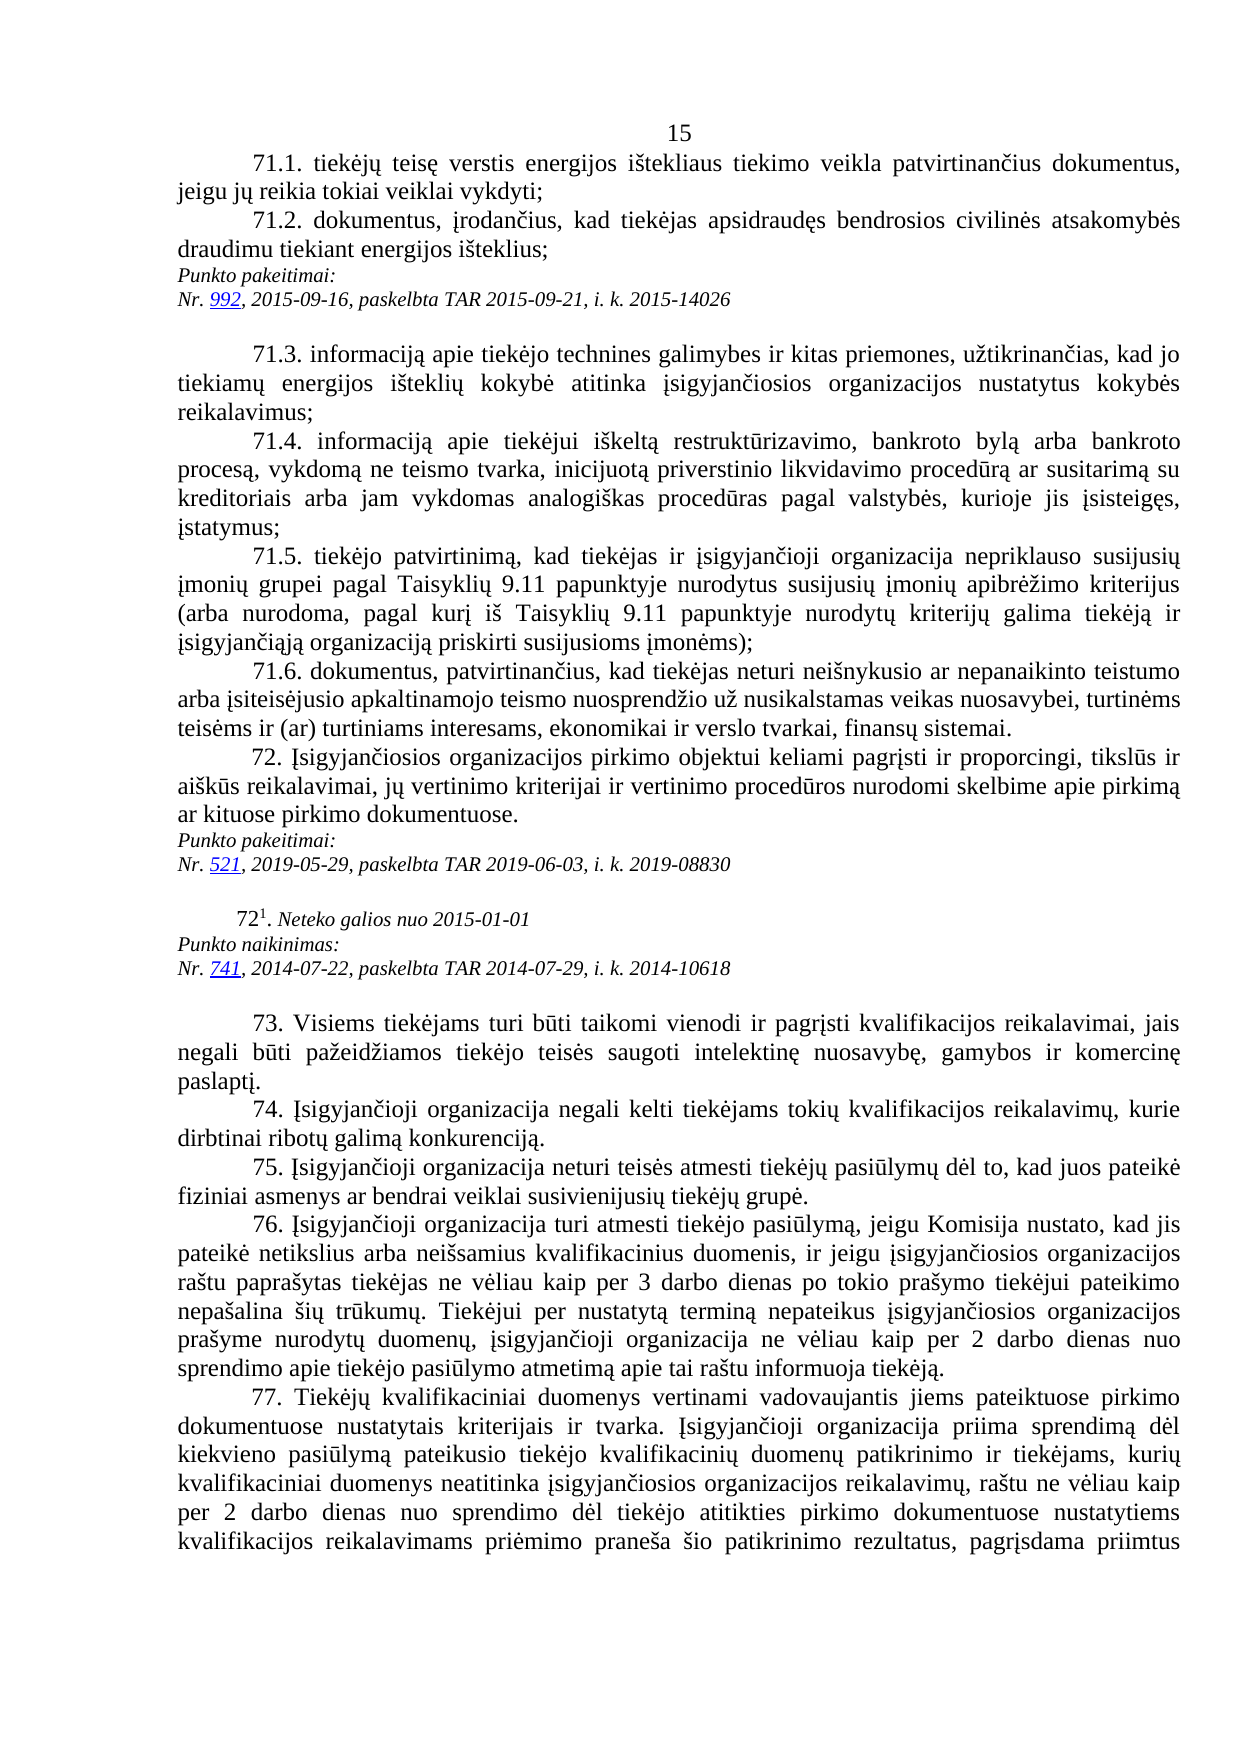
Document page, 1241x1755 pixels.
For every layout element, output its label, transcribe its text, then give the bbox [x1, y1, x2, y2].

text 77. Tiekėjų kvalifikaciniai duomenys vertinami vadovaujantis jiems pateiktuose pirkimo dokumentuose nustatytais kriterijais ir tvarka. Įsigyjančioji organizacija priima sprendimą dėl kiekvieno pasiūlymą pateikusio tiekėjo kvalifikacinių duomenų patikrinimo ir tiekėjams, kurių kvalifikaciniai duomenys neatitinka įsigyjančiosios organizacijos reikalavimų, raštu ne vėliau kaip per 2 darbo dienas nuo sprendimo dėl tiekėjo atitikties pirkimo dokumentuose nustatytiems kvalifikacijos reikalavimams priėmimo praneša šio patikrinimo rezultatus, pagrįsdama priimtus [177, 1382, 1181, 1554]
text 74. Įsigyjančioji organizacija negali kelti tiekėjams tokių kvalifikacijos reikalavimų, kurie dirbtinai ribotų galimą konkurenciją. [177, 1094, 1181, 1152]
text 71.1. tiekėjų teisę verstis energijos ištekliaus tiekimo veikla patvirtinančius dokumentus, jeigu jų reikia tokiai veiklai vykdyti; [177, 148, 1181, 205]
text Punkto naikinimas: [177, 931, 1181, 956]
text Nr. 521, 2019-05-29, paskelbta TAR 2019-06-03, i. k. 2019-08830 [177, 852, 1181, 876]
text Nr. 992, 2015-09-16, paskelbta TAR 2015-09-21, i. k. 2015-14026 [177, 287, 1181, 311]
text 71.3. informaciją apie tiekėjo technines galimybes ir kitas priemones, užtikrinančias, kad jo tiekiamų energijos išteklių kokybė atitinka įsigyjančiosios organizacijos nustatytus kokybės reikalavimus; [177, 339, 1181, 426]
text 71.2. dokumentus, įrodančius, kad tiekėjas apsidraudęs bendrosios civilinės atsakomybės draudimu tiekiant energijos išteklius; [177, 205, 1181, 263]
text 73. Visiems tiekėjams turi būti taikomi vienodi ir pagrįsti kvalifikacijos reikalavimai, jais negali būti pažeidžiamos tiekėjo teisės saugoti intelektinę nuosavybę, gamybos ir komercinę paslaptį. [177, 1008, 1181, 1094]
text 76. Įsigyjančioji organizacija turi atmesti tiekėjo pasiūlymą, jeigu Komisija nustato, kad jis pateikė netikslius arba neišsamius kvalifikacinius duomenis, ir jeigu įsigyjančiosios organizacijos raštu paprašytas tiekėjas ne vėliau kaip per 3 darbo dienas po tokio prašymo tiekėjui pateikimo nepašalina šių trūkumų. Tiekėjui per nustatytą terminą nepateikus įsigyjančiosios organizacijos prašyme nurodytų duomenų, įsigyjančioji organizacija ne vėliau kaip per 2 darbo dienas nuo sprendimo apie tiekėjo pasiūlymo atmetimą apie tai raštu informuoja tiekėją. [177, 1209, 1181, 1382]
text 71.6. dokumentus, patvirtinančius, kad tiekėjas neturi neišnykusio ar nepanaikinto teistumo arba įsiteisėjusio apkaltinamojo teismo nuosprendžio už nusikalstamas veikas nuosavybei, turtinėms teisėms ir (ar) turtiniams interesams, ekonomikai ir verslo tvarkai, finansų sistemai. [177, 656, 1181, 742]
text 71.4. informaciją apie tiekėjui iškeltą restruktūrizavimo, bankroto bylą arba bankroto procesą, vykdomą ne teismo tvarka, inicijuotą priverstinio likvidavimo procedūrą ar susitarimą su kreditoriais arba jam vykdomas analogiškas procedūras pagal valstybės, kurioje jis įsisteigęs, įstatymus; [177, 426, 1181, 541]
text 72. Įsigyjančiosios organizacijos pirkimo objektui keliami pagrįsti ir proporcingi, tikslūs ir aiškūs reikalavimai, jų vertinimo kriterijai ir vertinimo procedūros nurodomi skelbime apie pirkimą ar kituose pirkimo dokumentuose. [177, 742, 1181, 828]
text Punkto pakeitimai: [177, 263, 1181, 287]
text 71.5. tiekėjo patvirtinimą, kad tiekėjas ir įsigyjančioji organizacija nepriklauso susijusių įmonių grupei pagal Taisyklių 9.11 papunktyje nurodytus susijusių įmonių apibrėžimo kriterijus (arba nurodoma, pagal kurį iš Taisyklių 9.11 papunktyje nurodytų kriterijų galima tiekėją ir įsigyjančiąją organizaciją priskirti susijusioms įmonėms); [177, 541, 1181, 656]
text Nr. 741, 2014-07-22, paskelbta TAR 2014-07-29, i. k. 2014-10618 [177, 956, 1181, 979]
text 721. Neteko galios nuo 2015-01-01 [177, 905, 1181, 931]
text 75. Įsigyjančioji organizacija neturi teisės atmesti tiekėjų pasiūlymų dėl to, kad juos pateikė fiziniai asmenys ar bendrai veiklai susivienijusių tiekėjų grupė. [177, 1152, 1181, 1209]
text Punkto pakeitimai: [177, 828, 1181, 852]
